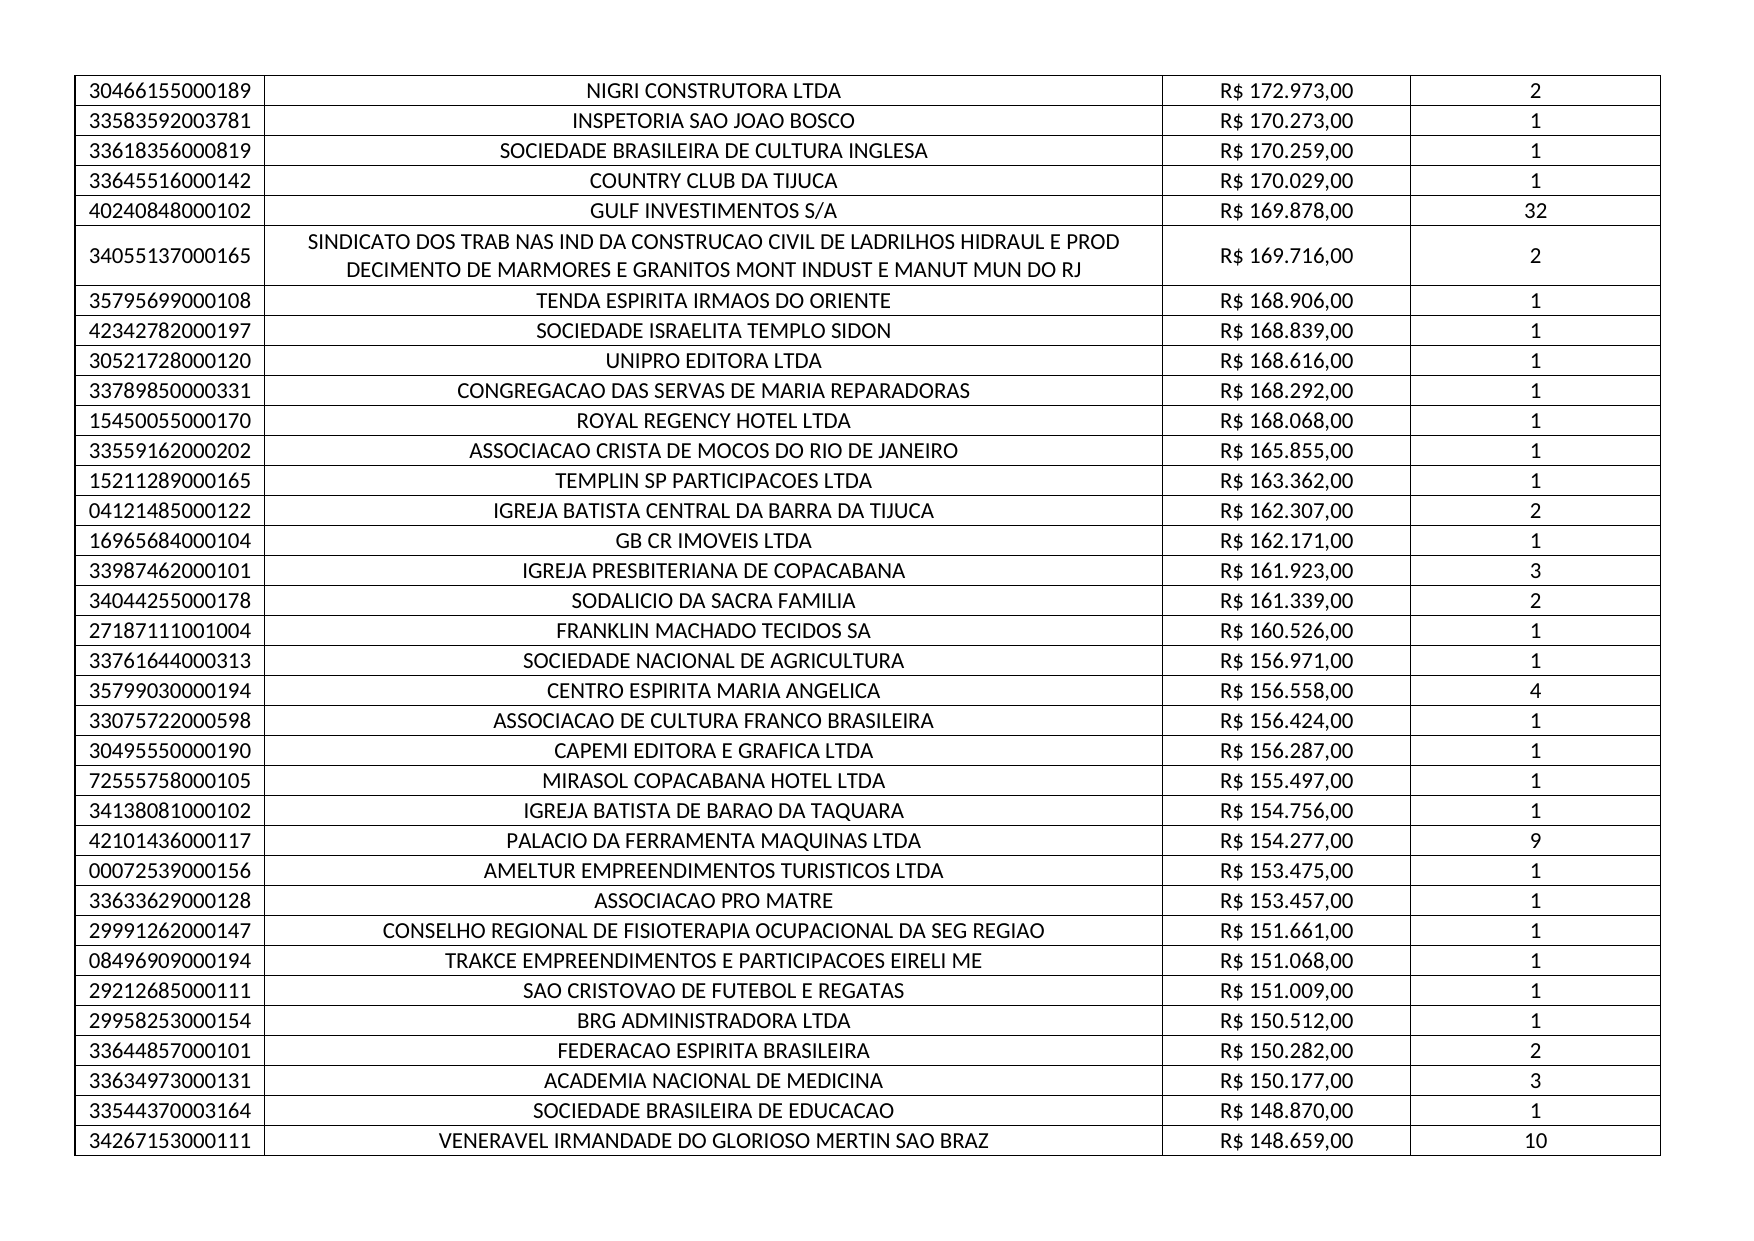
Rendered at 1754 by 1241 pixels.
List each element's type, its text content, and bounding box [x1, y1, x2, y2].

table_cell R$ 151.068,00 [1163, 946, 1410, 975]
table_cell 1 [1411, 766, 1660, 795]
table_cell 1 [1411, 976, 1660, 1005]
table_cell 15450055000170 [76, 406, 264, 435]
table_cell 33559162000202 [76, 436, 264, 465]
table_cell 08496909000194 [76, 946, 264, 975]
table_cell 1 [1411, 916, 1660, 945]
table_cell 29958253000154 [76, 1006, 264, 1035]
table_cell 1 [1411, 406, 1660, 435]
table_cell 1 [1411, 1096, 1660, 1125]
table_cell 1 [1411, 616, 1660, 645]
table_cell 40240848000102 [76, 196, 264, 225]
table_cell 2 [1411, 586, 1660, 615]
table_cell SINDICATO DOS TRAB NAS IND DA CONSTRUCAO CIVIL DE LADRILHOS HIDRAUL E PROD DECIMENTO DE MARMORES E GRANITOS MONT INDUST E MANUT MUN DO RJ [265, 226, 1162, 285]
table_cell FEDERACAO ESPIRITA BRASILEIRA [265, 1036, 1162, 1065]
table_cell SOCIEDADE BRASILEIRA DE CULTURA INGLESA [265, 136, 1162, 165]
table_cell 15211289000165 [76, 466, 264, 495]
table_cell 3 [1411, 556, 1660, 585]
table_cell R$ 165.855,00 [1163, 436, 1410, 465]
table_cell NIGRI CONSTRUTORA LTDA [265, 76, 1162, 105]
table_cell 34138081000102 [76, 796, 264, 825]
table_cell 4 [1411, 676, 1660, 705]
table_cell 1 [1411, 466, 1660, 495]
table_cell R$ 168.068,00 [1163, 406, 1410, 435]
table_cell R$ 156.287,00 [1163, 736, 1410, 765]
table_cell 2 [1411, 76, 1660, 105]
table_cell IGREJA BATISTA CENTRAL DA BARRA DA TIJUCA [265, 496, 1162, 525]
table_cell INSPETORIA SAO JOAO BOSCO [265, 106, 1162, 135]
table_cell R$ 161.923,00 [1163, 556, 1410, 585]
table_cell SOCIEDADE NACIONAL DE AGRICULTURA [265, 646, 1162, 675]
table_cell R$ 162.307,00 [1163, 496, 1410, 525]
table_cell 33633629000128 [76, 886, 264, 915]
table_cell 33583592003781 [76, 106, 264, 135]
table_cell R$ 160.526,00 [1163, 616, 1410, 645]
table_cell 1 [1411, 166, 1660, 195]
table_cell R$ 154.756,00 [1163, 796, 1410, 825]
table_cell R$ 172.973,00 [1163, 76, 1410, 105]
table_cell 1 [1411, 316, 1660, 345]
table_cell 10 [1411, 1126, 1660, 1155]
table_cell 3 [1411, 1066, 1660, 1095]
table_cell R$ 150.512,00 [1163, 1006, 1410, 1035]
table_cell UNIPRO EDITORA LTDA [265, 346, 1162, 375]
table_cell 34267153000111 [76, 1126, 264, 1155]
table_cell COUNTRY CLUB DA TIJUCA [265, 166, 1162, 195]
table_cell ASSOCIACAO CRISTA DE MOCOS DO RIO DE JANEIRO [265, 436, 1162, 465]
table_cell R$ 168.616,00 [1163, 346, 1410, 375]
table_cell 1 [1411, 886, 1660, 915]
table_cell 1 [1411, 376, 1660, 405]
table_cell 30495550000190 [76, 736, 264, 765]
table_cell 2 [1411, 226, 1660, 285]
table_cell 1 [1411, 136, 1660, 165]
table_cell 00072539000156 [76, 856, 264, 885]
table_cell GB CR IMOVEIS LTDA [265, 526, 1162, 555]
table_cell R$ 170.029,00 [1163, 166, 1410, 195]
table_cell 16965684000104 [76, 526, 264, 555]
table_cell R$ 168.906,00 [1163, 286, 1410, 315]
table_cell 35799030000194 [76, 676, 264, 705]
table_cell R$ 170.273,00 [1163, 106, 1410, 135]
table_cell 1 [1411, 736, 1660, 765]
table_cell 72555758000105 [76, 766, 264, 795]
table_cell 1 [1411, 106, 1660, 135]
table_cell 33761644000313 [76, 646, 264, 675]
table_cell 42342782000197 [76, 316, 264, 345]
table_cell 33618356000819 [76, 136, 264, 165]
table_cell TEMPLIN SP PARTICIPACOES LTDA [265, 466, 1162, 495]
table_cell GULF INVESTIMENTOS S/A [265, 196, 1162, 225]
table_cell CENTRO ESPIRITA MARIA ANGELICA [265, 676, 1162, 705]
table_cell 9 [1411, 826, 1660, 855]
table_cell 1 [1411, 706, 1660, 735]
table_cell R$ 148.870,00 [1163, 1096, 1410, 1125]
table_cell 32 [1411, 196, 1660, 225]
table_cell 34055137000165 [76, 226, 264, 285]
table_cell 1 [1411, 856, 1660, 885]
table_cell TENDA ESPIRITA IRMAOS DO ORIENTE [265, 286, 1162, 315]
table_cell 1 [1411, 796, 1660, 825]
table_cell R$ 148.659,00 [1163, 1126, 1410, 1155]
table_cell R$ 169.878,00 [1163, 196, 1410, 225]
table_cell R$ 162.171,00 [1163, 526, 1410, 555]
table_cell SAO CRISTOVAO DE FUTEBOL E REGATAS [265, 976, 1162, 1005]
table_cell 33645516000142 [76, 166, 264, 195]
table_cell 33075722000598 [76, 706, 264, 735]
table_cell R$ 156.558,00 [1163, 676, 1410, 705]
table_cell 1 [1411, 646, 1660, 675]
table_cell VENERAVEL IRMANDADE DO GLORIOSO MERTIN SAO BRAZ [265, 1126, 1162, 1155]
table_cell 2 [1411, 496, 1660, 525]
table_cell ASSOCIACAO PRO MATRE [265, 886, 1162, 915]
table_cell PALACIO DA FERRAMENTA MAQUINAS LTDA [265, 826, 1162, 855]
table_cell 33634973000131 [76, 1066, 264, 1095]
table_cell MIRASOL COPACABANA HOTEL LTDA [265, 766, 1162, 795]
table_cell 1 [1411, 346, 1660, 375]
table_cell CAPEMI EDITORA E GRAFICA LTDA [265, 736, 1162, 765]
table_cell SOCIEDADE ISRAELITA TEMPLO SIDON [265, 316, 1162, 345]
table_cell R$ 151.009,00 [1163, 976, 1410, 1005]
table_cell CONGREGACAO DAS SERVAS DE MARIA REPARADORAS [265, 376, 1162, 405]
table_cell 34044255000178 [76, 586, 264, 615]
table_cell 30466155000189 [76, 76, 264, 105]
table_cell AMELTUR EMPREENDIMENTOS TURISTICOS LTDA [265, 856, 1162, 885]
table_cell R$ 153.457,00 [1163, 886, 1410, 915]
table_cell R$ 154.277,00 [1163, 826, 1410, 855]
table_cell 2 [1411, 1036, 1660, 1065]
table_cell 33987462000101 [76, 556, 264, 585]
table_cell R$ 170.259,00 [1163, 136, 1410, 165]
table_cell R$ 156.424,00 [1163, 706, 1410, 735]
table_cell FRANKLIN MACHADO TECIDOS SA [265, 616, 1162, 645]
table_cell 1 [1411, 946, 1660, 975]
table_cell 1 [1411, 526, 1660, 555]
table_cell 04121485000122 [76, 496, 264, 525]
table_cell ACADEMIA NACIONAL DE MEDICINA [265, 1066, 1162, 1095]
table_cell ASSOCIACAO DE CULTURA FRANCO BRASILEIRA [265, 706, 1162, 735]
table_cell R$ 150.177,00 [1163, 1066, 1410, 1095]
table_cell 33644857000101 [76, 1036, 264, 1065]
table_cell IGREJA BATISTA DE BARAO DA TAQUARA [265, 796, 1162, 825]
table_cell R$ 156.971,00 [1163, 646, 1410, 675]
table_cell 29212685000111 [76, 976, 264, 1005]
table_cell TRAKCE EMPREENDIMENTOS E PARTICIPACOES EIRELI ME [265, 946, 1162, 975]
table_cell IGREJA PRESBITERIANA DE COPACABANA [265, 556, 1162, 585]
table_cell R$ 168.292,00 [1163, 376, 1410, 405]
table_cell 1 [1411, 1006, 1660, 1035]
table_cell ROYAL REGENCY HOTEL LTDA [265, 406, 1162, 435]
table_cell R$ 150.282,00 [1163, 1036, 1410, 1065]
table_cell R$ 151.661,00 [1163, 916, 1410, 945]
table_cell 33544370003164 [76, 1096, 264, 1125]
table_cell 27187111001004 [76, 616, 264, 645]
table_cell R$ 155.497,00 [1163, 766, 1410, 795]
table_cell 1 [1411, 436, 1660, 465]
table_cell BRG ADMINISTRADORA LTDA [265, 1006, 1162, 1035]
table_cell CONSELHO REGIONAL DE FISIOTERAPIA OCUPACIONAL DA SEG REGIAO [265, 916, 1162, 945]
table_cell SOCIEDADE BRASILEIRA DE EDUCACAO [265, 1096, 1162, 1125]
table_cell R$ 163.362,00 [1163, 466, 1410, 495]
table_cell 33789850000331 [76, 376, 264, 405]
table_cell R$ 168.839,00 [1163, 316, 1410, 345]
table_cell 30521728000120 [76, 346, 264, 375]
table_cell 35795699000108 [76, 286, 264, 315]
table_cell R$ 153.475,00 [1163, 856, 1410, 885]
table_cell 1 [1411, 286, 1660, 315]
table_cell 29991262000147 [76, 916, 264, 945]
table_cell R$ 161.339,00 [1163, 586, 1410, 615]
table_cell SODALICIO DA SACRA FAMILIA [265, 586, 1162, 615]
table_cell R$ 169.716,00 [1163, 226, 1410, 285]
table_cell 42101436000117 [76, 826, 264, 855]
